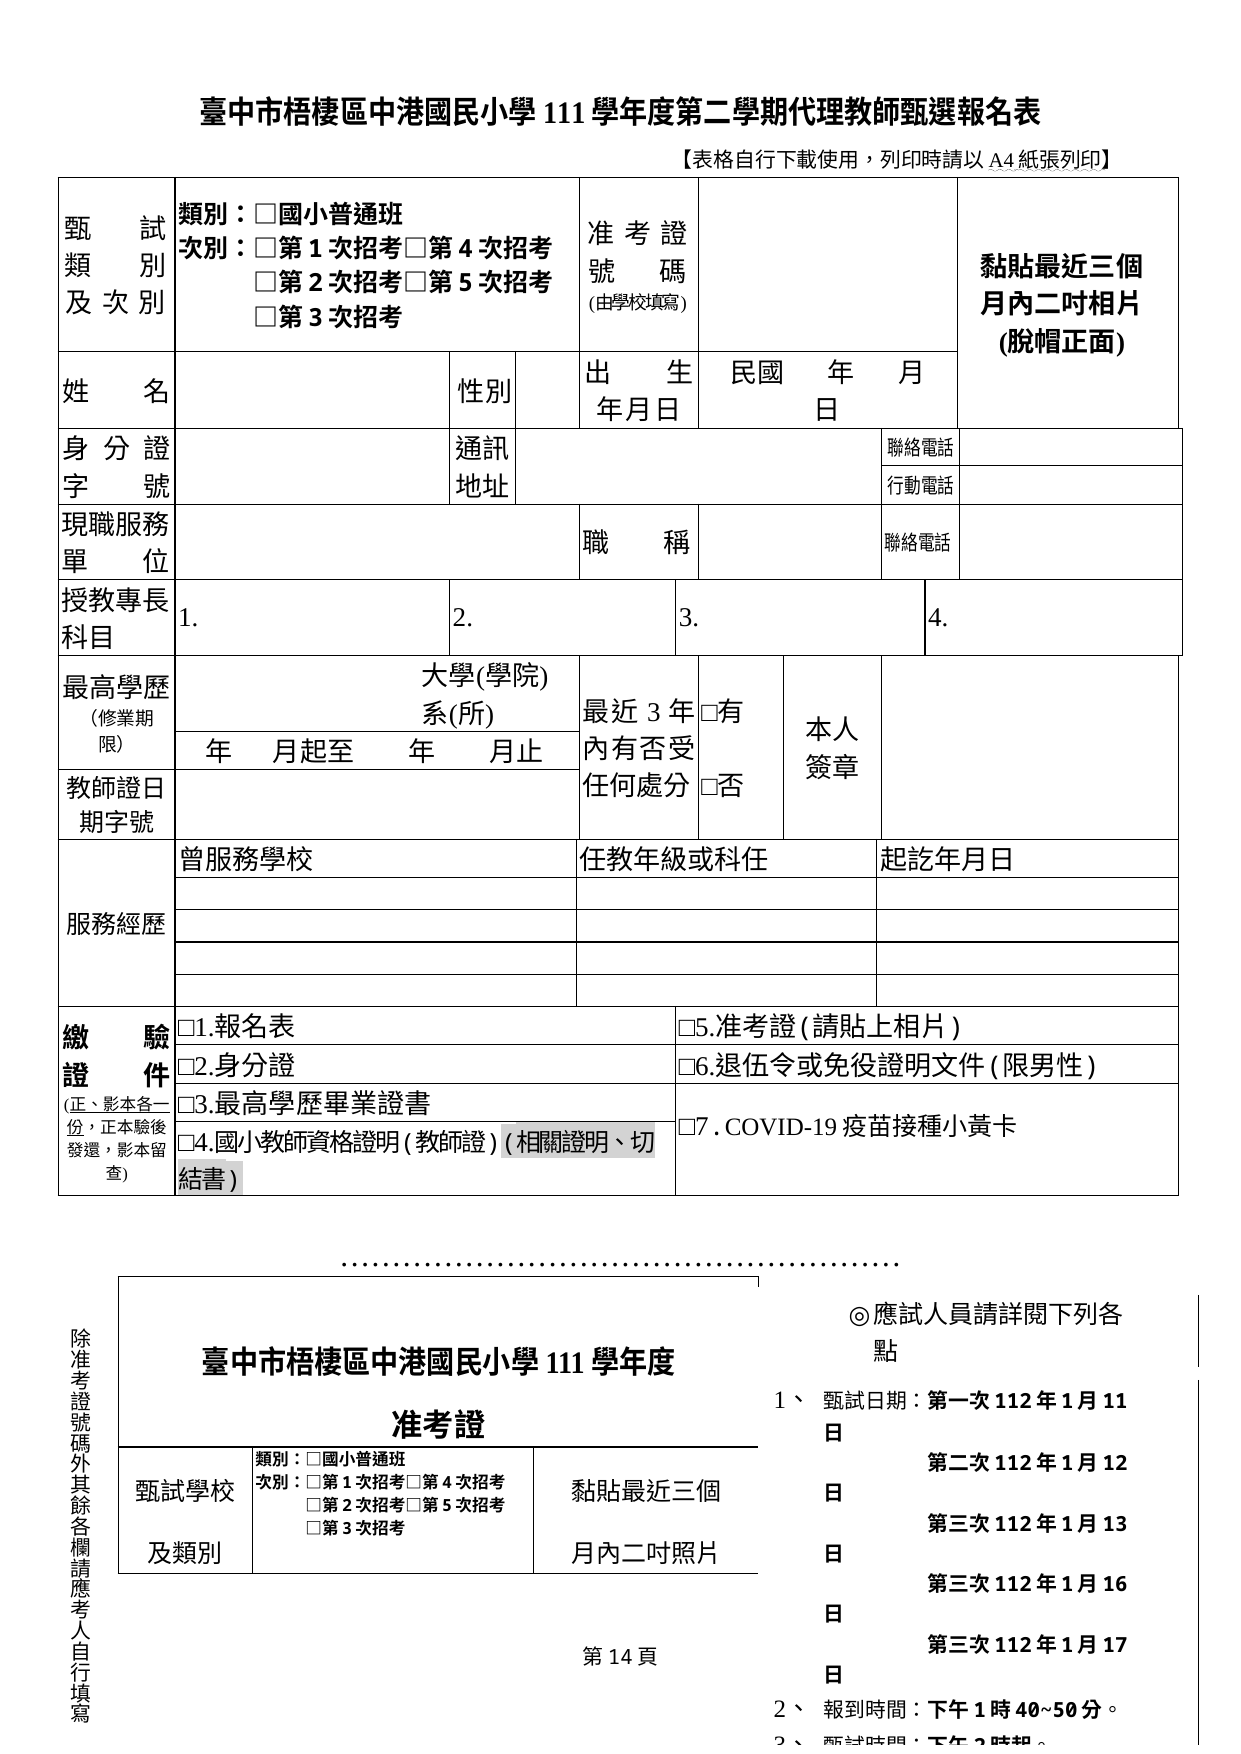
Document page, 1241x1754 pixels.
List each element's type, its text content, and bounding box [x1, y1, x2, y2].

table_header 臺中市梧棲區中港國民小學111學年度 准考證 [119, 1277, 1214, 1752]
table_cell 授教專長科目 [59, 580, 174, 655]
table_cell □3.最高學歷畢業證書 [176, 1084, 675, 1121]
table_cell 最高學歷（修業期限） [59, 656, 174, 769]
table_cell 任教年級或科任 [577, 840, 876, 877]
table_cell 現職服務單 位 [59, 505, 174, 579]
table_cell 最近3年內有否受任何處分 [580, 656, 698, 839]
table_cell [577, 943, 876, 974]
table_cell 行動電話 [882, 466, 959, 503]
table_cell 通訊 地址 [450, 429, 515, 503]
table_cell [176, 943, 576, 974]
table_cell 出 生 年月日 [580, 352, 698, 428]
table_cell [960, 466, 1182, 503]
table_cell 性別 [450, 352, 515, 428]
table_cell 民國 年 月 日 [699, 352, 957, 428]
table_cell 年 月起至 年 月止 [176, 732, 579, 769]
table_cell [877, 975, 1178, 1006]
text 【表格自行下載使用，列印時請以A4紙張列印】 [118, 131, 1122, 177]
table_cell [176, 352, 449, 428]
table_cell [176, 910, 576, 941]
table_cell 本人 簽章 [784, 656, 881, 839]
table_header 准 考 證 號 碼 (由學校填寫) [580, 178, 698, 351]
table_header 黏貼最近三個 月內二吋相片 (脫帽正面) [958, 178, 1178, 428]
table_cell □2.身分證 [176, 1045, 675, 1083]
table_header 臺中市梧棲區中港國民小學111學年度 准考證 [46, 1328, 96, 1754]
table_cell [960, 505, 1182, 579]
table_cell [877, 943, 1178, 974]
table_cell [882, 656, 1178, 839]
table_cell 類別：□國小普通班 次別：□第1次招考□第4次招考 □第2次招考□第5次招考 □第3次招考 [253, 1448, 533, 1572]
table_cell 聯絡電話 [882, 429, 959, 465]
table_cell 繳 驗 證 件 (正、影本各一份，正本驗後發還，影本留查) [59, 1007, 174, 1195]
table_cell 曾服務學校 [176, 840, 576, 877]
table_header 類別：□國小普通班 次別：□第1次招考□第4次招考 □第2次招考□第5次招考 □第3次招考 [176, 178, 579, 351]
table_cell 1. [176, 580, 449, 655]
table_cell [577, 910, 876, 941]
table_cell □有 □否 [699, 656, 783, 839]
table_cell [176, 878, 576, 909]
table_cell [176, 770, 579, 839]
table_header [699, 178, 957, 351]
table_cell □6.退伍令或免役證明文件(限男性) [676, 1045, 1178, 1083]
table_cell □7.COVID-19疫苗接種小黃卡 [676, 1084, 1178, 1195]
table_cell [176, 975, 576, 1006]
table_cell [699, 505, 881, 579]
table_cell 黏貼最近三個 月內二吋照片 [534, 1448, 758, 1572]
text ……………………………………………… [118, 1214, 1122, 1276]
text 臺中市梧棲區中港國民小學111學年度第二學期代理教師甄選報名表 [118, 68, 1122, 131]
table_cell [176, 505, 579, 579]
table_cell 3. [676, 580, 924, 655]
table_cell 職 稱 [580, 505, 698, 579]
table_cell [577, 975, 876, 1006]
table_cell □4.國小教師資格證明(教師證)(相關證明、切結書) [176, 1122, 675, 1195]
table_header 甄 試 類 別 及 次 別 [59, 178, 174, 351]
table_cell [176, 429, 449, 503]
table_cell 2. [450, 580, 675, 655]
table_cell 起訖年月日 [877, 840, 1178, 877]
table_cell 身 分 證 字 號 [59, 429, 174, 503]
table_cell [577, 878, 876, 909]
table_cell 4. [926, 580, 1182, 655]
table_cell 姓 名 [59, 352, 174, 428]
table_cell 服務經歷 [59, 840, 174, 1006]
table_cell 大學(學院) 系(所) [176, 656, 579, 731]
table_cell [960, 429, 1182, 465]
table_cell 聯絡電話 [882, 505, 959, 579]
table_cell □1.報名表 [176, 1007, 675, 1044]
table_cell 甄試學校 及類別 [119, 1448, 252, 1572]
table_cell [516, 352, 579, 428]
table_cell [516, 429, 881, 503]
table_cell [877, 910, 1178, 941]
table_cell 教師證日期字號 [59, 770, 174, 839]
table_cell [877, 878, 1178, 909]
table_cell □5.准考證(請貼上相片) [676, 1007, 1178, 1044]
